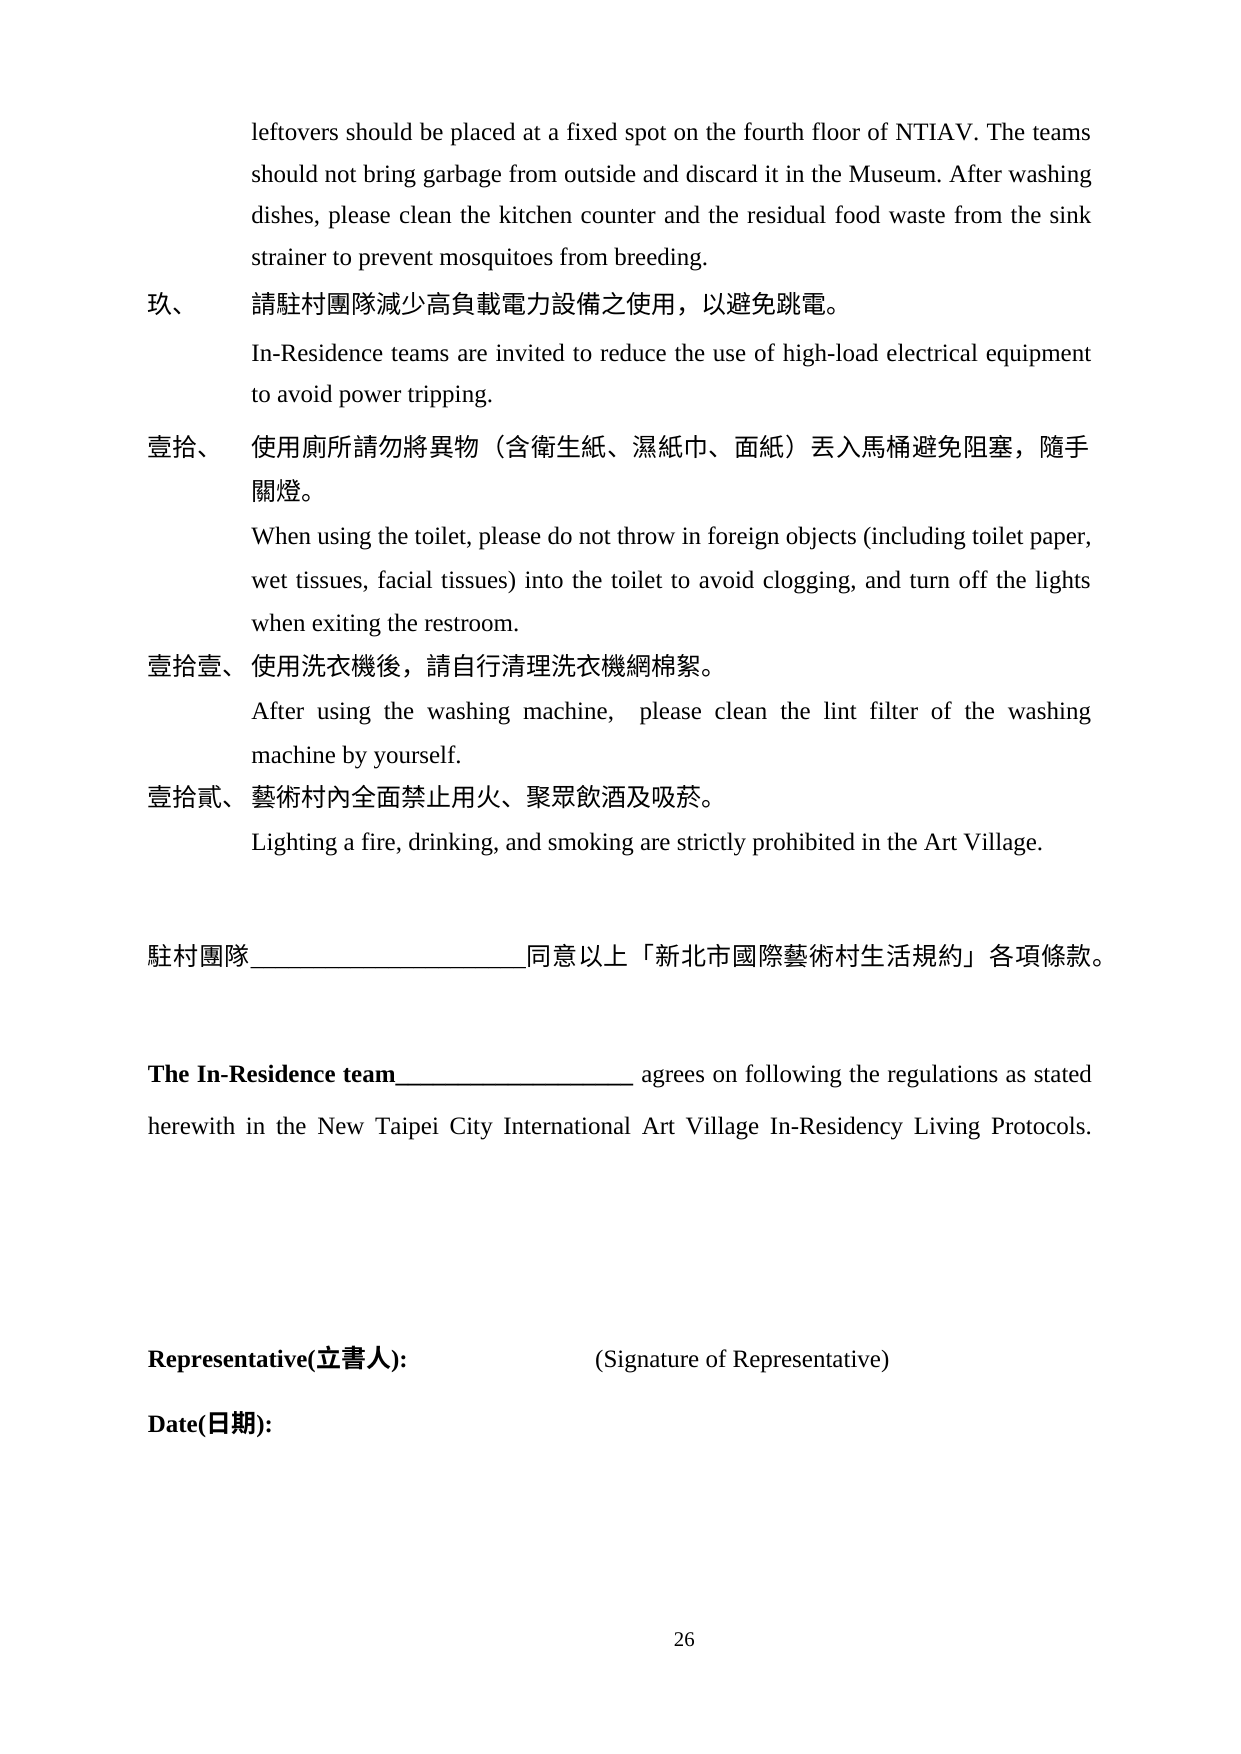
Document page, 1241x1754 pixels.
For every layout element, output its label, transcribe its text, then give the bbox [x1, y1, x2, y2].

list 使用廁所請勿將異物（含衛生紙、濕紙巾、面紙）丟入馬桶避免阻塞，隨手關燈。 [148, 422, 1092, 509]
list 使用洗衣機後，請自行清理洗衣機網棉絮。 [148, 641, 1092, 684]
text 駐村團隊______________________同意以上「新北市國際藝術村生活規約」各項條款。 [148, 924, 1092, 1028]
text leftovers should be placed at a fixed spot on the fourth floor of NTIAV. The teams should not bring garbage from outside and discard it in the Museum. After washing dishes, please clean the kitchen counter and the residual food waste from the sink strainer to prevent mosquitoes from breeding. [251, 118, 1092, 271]
text When using the toilet, please do not throw in foreign objects (including toilet paper, wet tissues, facial tissues) into the toilet to avoid clogging, and turn off the lights when exiting the restroom. [251, 509, 1092, 641]
text After using the washing machine, please clean the lint filter of the washing machine by yourself. [251, 684, 1092, 772]
list 請駐村團隊減少高負載電力設備之使用，以避免跳電。 [148, 284, 1092, 321]
text Lighting a fire, drinking, and smoking are strictly prohibited in the Art Village. [251, 816, 1092, 859]
text In-Residence teams are invited to reduce the use of high-load electrical equipment to avoid power tripping. [251, 339, 1092, 408]
text Date(日期): [148, 1391, 1092, 1443]
list 藝術村內全面禁止用火、聚眾飲酒及吸菸。 [148, 772, 1092, 816]
text Representative(立書人): (Signature of Representative) [148, 1326, 1092, 1378]
text The In-Residence team___________________ agrees on following the regulations as stated herewith in the New Taipei City International Art Village In-Residency Living Protocols. [148, 1041, 1092, 1249]
